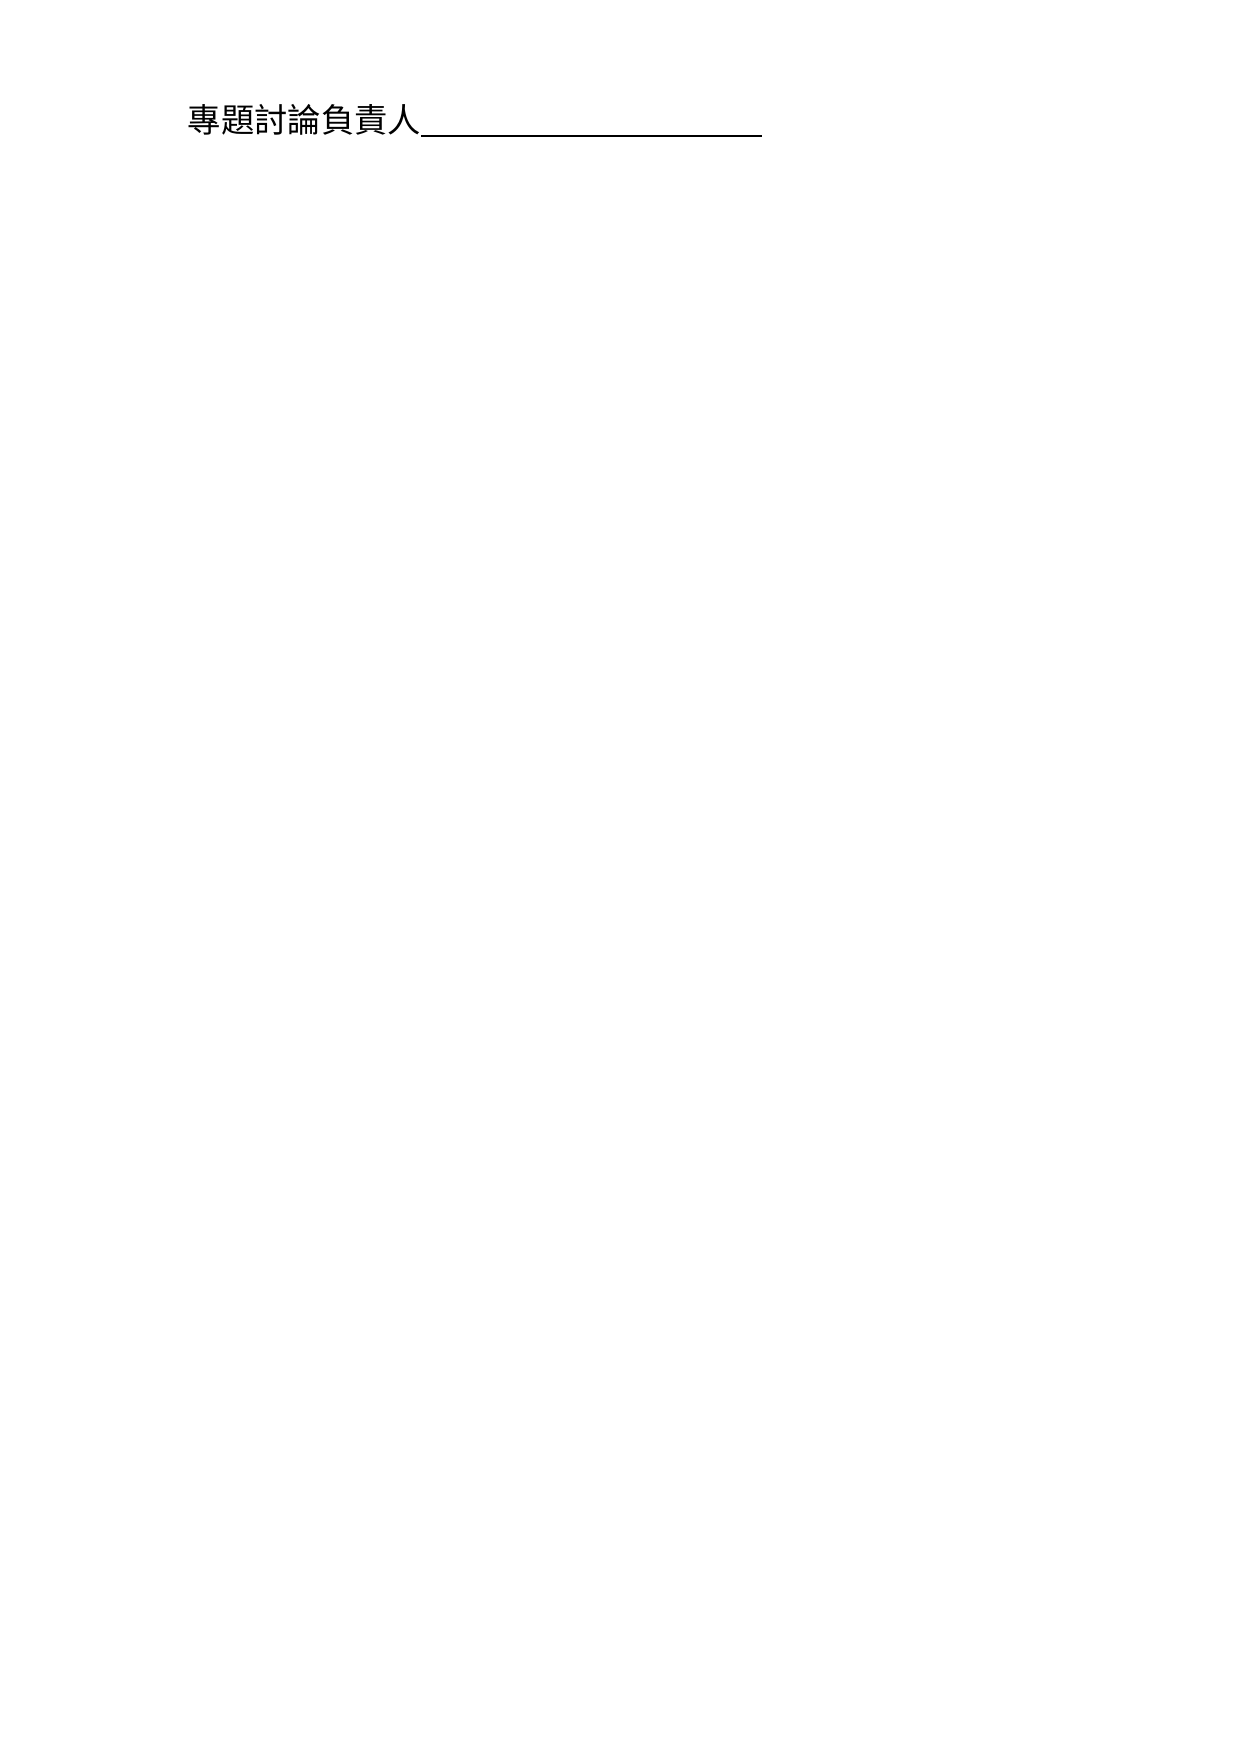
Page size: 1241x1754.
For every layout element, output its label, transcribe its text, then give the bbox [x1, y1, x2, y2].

text 專題討論負責人 [187, 94, 1125, 142]
